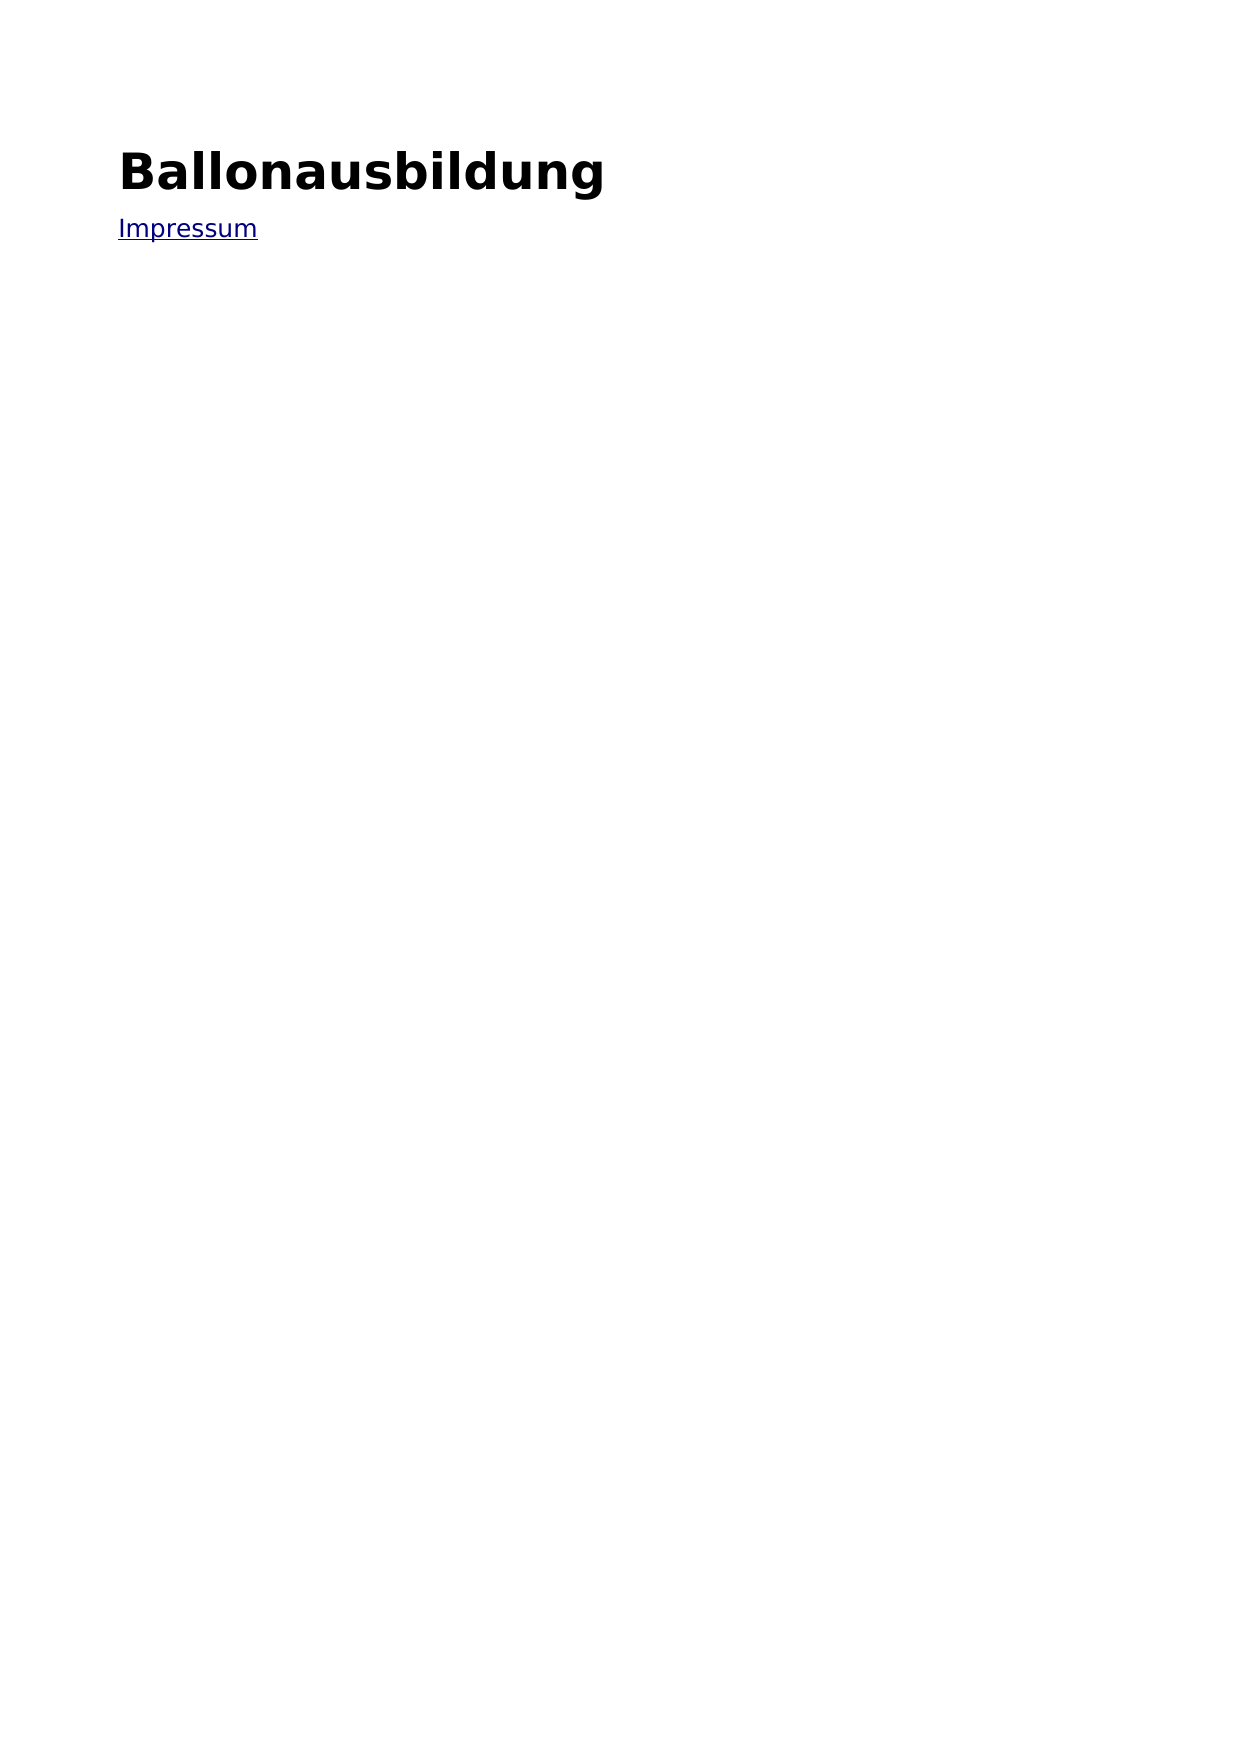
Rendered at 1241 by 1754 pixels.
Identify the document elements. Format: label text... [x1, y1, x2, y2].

text Impressum [118, 214, 1122, 243]
subtitle Ballonausbildung [118, 143, 1122, 201]
